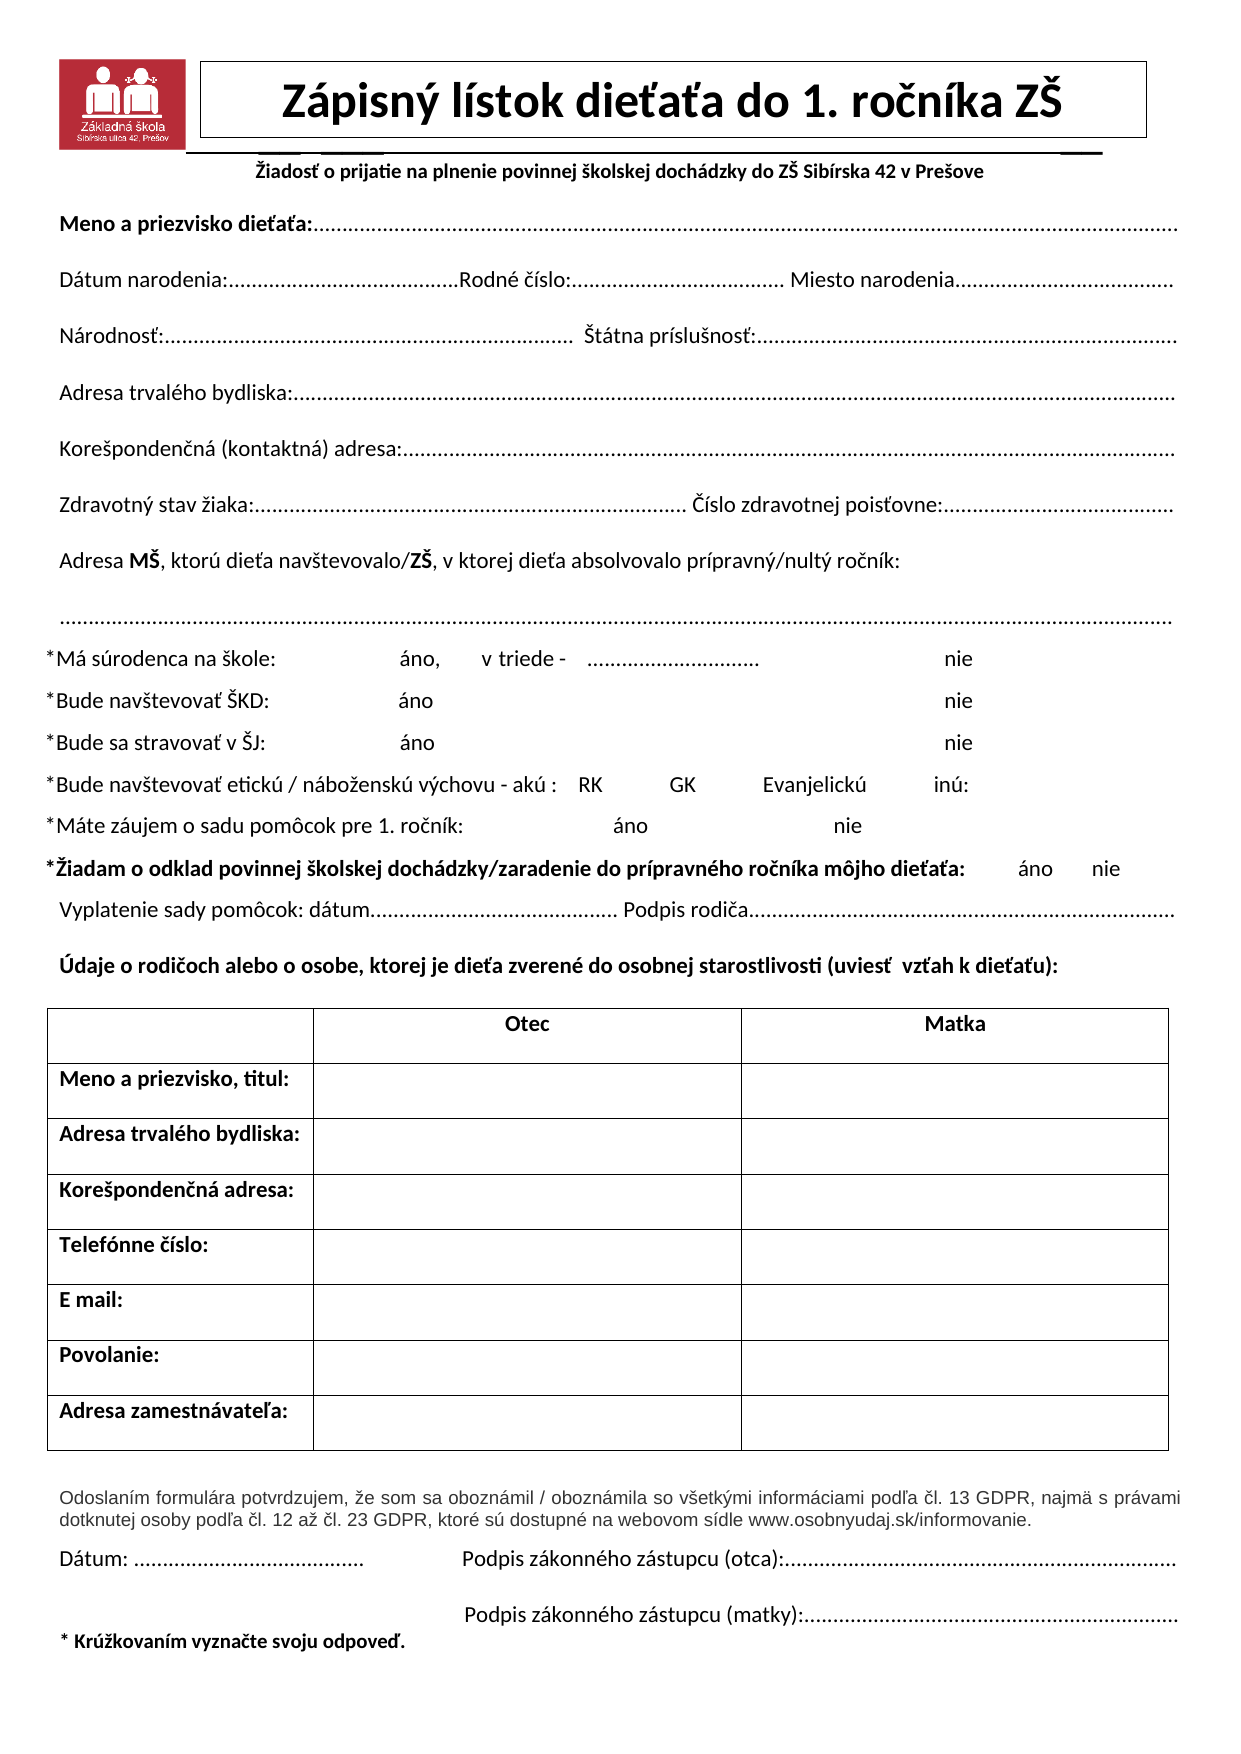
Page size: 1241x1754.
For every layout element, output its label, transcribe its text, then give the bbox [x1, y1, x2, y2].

table_cell Korešpondenčná adresa: [48, 1175, 313, 1229]
text Adresa trvalého bydliska:......................................................................................................................................................... [59, 378, 1181, 406]
table_cell [314, 1175, 741, 1229]
table_cell [742, 1396, 1168, 1450]
table_cell Adresa trvalého bydliska: [48, 1119, 313, 1174]
table_cell [314, 1341, 741, 1395]
text *Máte záujem o sadu pomôcok pre 1. ročník: áno nie [44, 812, 1181, 840]
table_cell [742, 1119, 1168, 1174]
table_cell [742, 1064, 1168, 1118]
text __ ___ __ [59, 59, 1181, 159]
table_cell [314, 1119, 741, 1174]
table_cell [742, 1285, 1168, 1339]
text * Krúžkovaním vyznačte svoju odpoveď. [59, 1628, 1181, 1653]
table_cell [742, 1230, 1168, 1284]
text *Bude navštevovať ŠKD: áno nie [44, 686, 1181, 714]
text *Bude sa stravovať v ŠJ: áno nie [44, 728, 1181, 756]
table_cell Adresa zamestnávateľa: [48, 1396, 313, 1450]
picture [59, 59, 186, 150]
text Korešpondenčná (kontaktná) adresa:...................................................................................................................................... [59, 434, 1181, 462]
text Dátum narodenia:........................................Rodné číslo:..................................... Miesto narodenia...................................... [59, 266, 1181, 293]
table_cell [314, 1064, 741, 1118]
table_header Odoslaním formulára potvrdzujem, že som sa oboznámil / oboznámila so všetkými informáciami podľa čl. 13 GDPR, najmä s právami dotknutej osoby podľa čl. 12 až čl. 23 GDPR, ktoré sú dostupné na webovom sídle www.osobnyudaj.sk/informovanie. [58, 1451, 1183, 1544]
text Vyplatenie sady pomôcok: dátum........................................... Podpis rodiča.......................................................................... [59, 896, 1181, 924]
table_header [48, 1009, 313, 1063]
text *Má súrodenca na škole: áno, v triede - .............................. nie [44, 644, 1181, 672]
table_cell Povolanie: [48, 1341, 313, 1395]
text Údaje o rodičoch alebo o osobe, ktorej je dieťa zverené do osobnej starostlivosti (uviesť vzťah k dieťaťu): [59, 952, 1181, 980]
table_cell Telefónne číslo: [48, 1230, 313, 1284]
table_header Matka [742, 1009, 1168, 1063]
text *Žiadam o odklad povinnej školskej dochádzky/zaradenie do prípravného ročníka môjho dieťaťa: áno nie [44, 854, 1181, 882]
text Zdravotný stav žiaka:........................................................................... Číslo zdravotnej poisťovne:........................................ [59, 490, 1181, 518]
table_header Otec [314, 1009, 741, 1063]
text Adresa MŠ, ktorú dieťa navštevovalo/ZŠ, v ktorej dieťa absolvovalo prípravný/nultý ročník: [59, 546, 1181, 574]
table_cell [742, 1175, 1168, 1229]
table_cell Meno a priezvisko, titul: [48, 1064, 313, 1118]
text ................................................................................................................................................................................................. [59, 602, 1181, 630]
text Žiadosť o prijatie na plnenie povinnej školskej dochádzky do ZŠ Sibírska 42 v Prešove [59, 159, 1181, 184]
table_cell E mail: [48, 1285, 313, 1339]
text *Bude navštevovať etickú / náboženskú výchovu - akú : RK GK Evanjelickú inú: [44, 770, 1181, 798]
table_cell [314, 1230, 741, 1284]
table_cell [314, 1285, 741, 1339]
text Národnosť:....................................................................... Štátna príslušnosť:......................................................................... [59, 322, 1181, 349]
table_cell [314, 1396, 741, 1450]
text Podpis zákonného zástupcu (matky):................................................................. [59, 1600, 1181, 1628]
table_cell [742, 1341, 1168, 1395]
text Zápisný lístok dieťaťa do 1. ročníka ZŠ [215, 68, 1131, 129]
text Dátum: ........................................ Podpis zákonného zástupcu (otca):.................................................................... [59, 1544, 1181, 1572]
text Meno a priezvisko dieťaťa:...................................................................................................................................................... [59, 209, 1181, 237]
